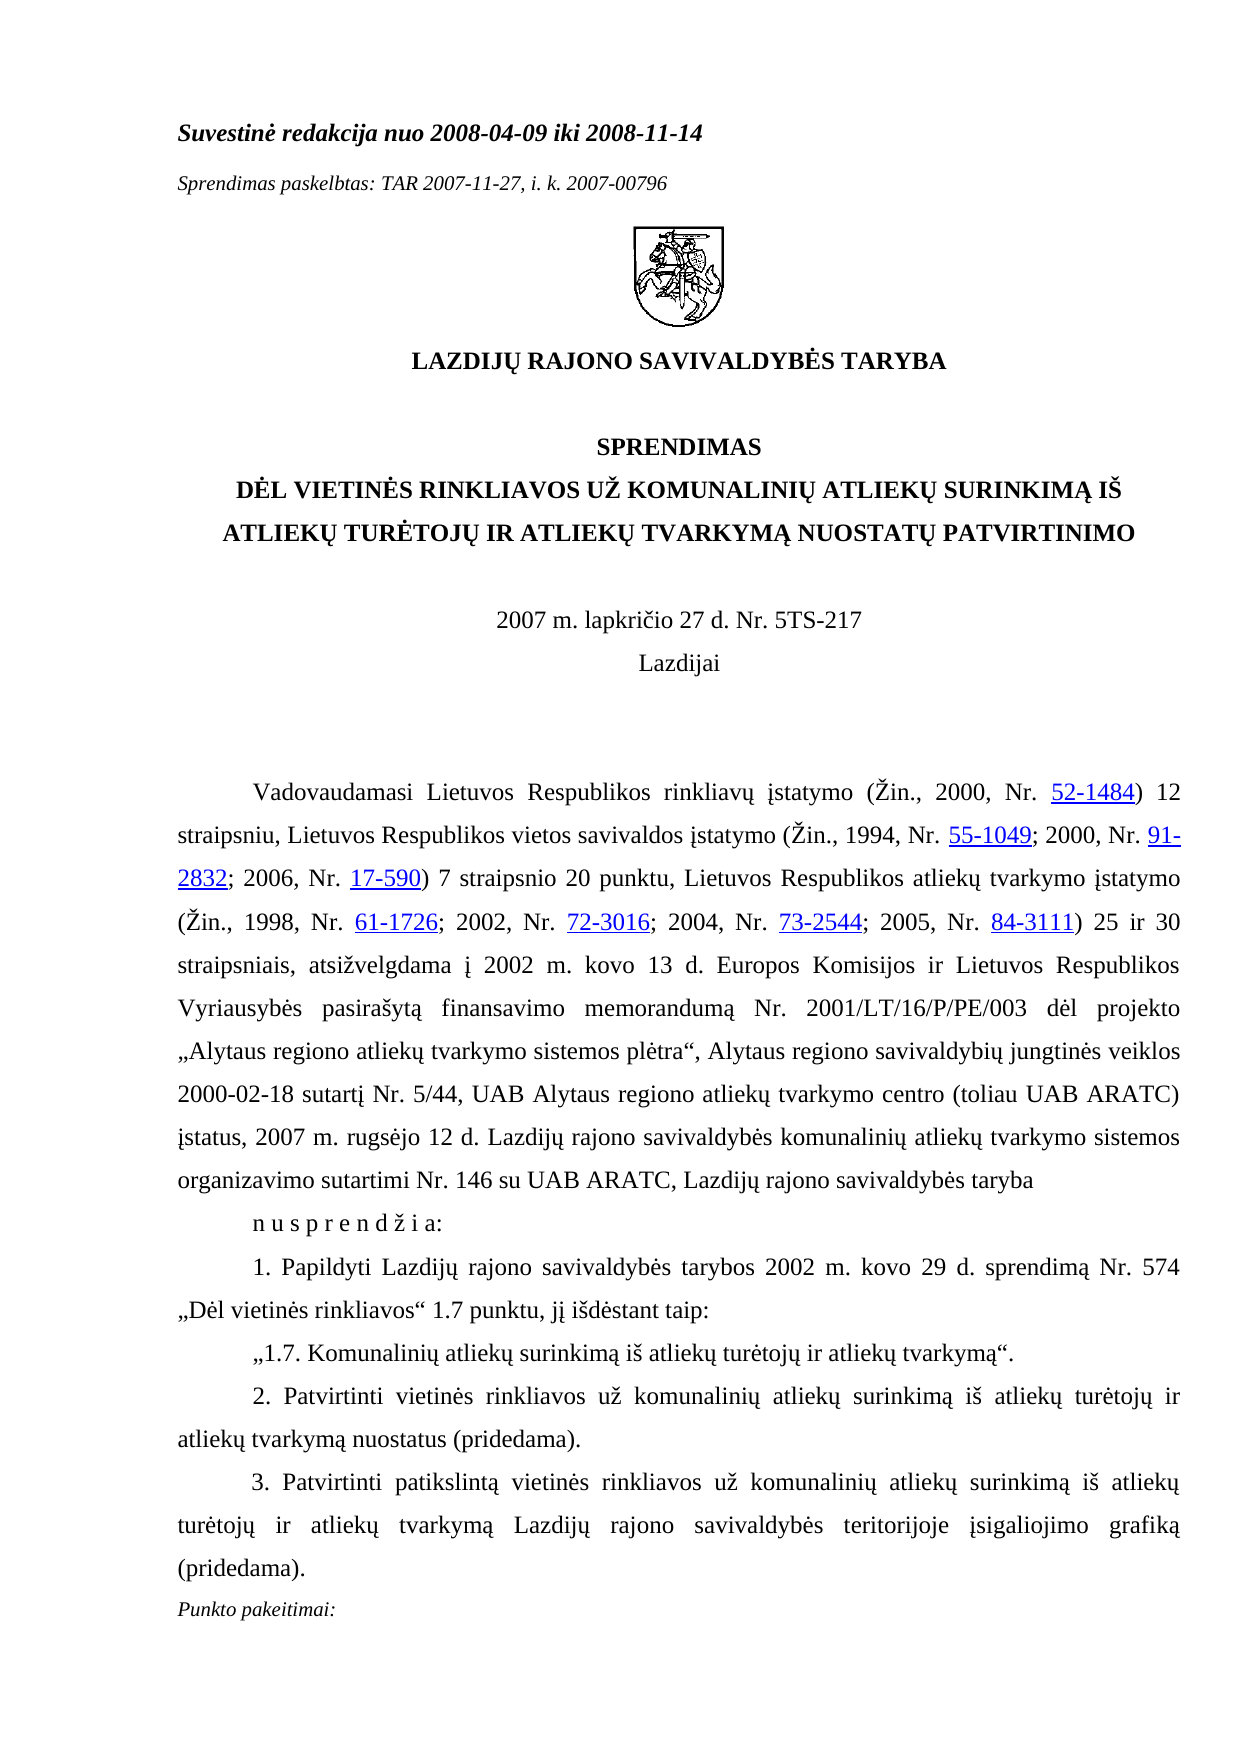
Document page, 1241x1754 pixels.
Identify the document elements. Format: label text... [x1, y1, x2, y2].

text 1. Papildyti Lazdijų rajono savivaldybės tarybos 2002 m. kovo 29 d. sprendimą Nr. 574 „Dėl vietinės rinkliavos“ 1.7 punktu, jį išdėstant taip: [177, 1252, 1181, 1323]
text Sprendimas paskelbtas: TAR 2007-11-27, i. k. 2007-00796 [177, 171, 1181, 195]
text Punkto pakeitimai: [177, 1597, 1181, 1621]
text n u s p r e n d ž i a: [177, 1208, 1181, 1237]
text LAZDIJŲ RAJONO SAVIVALDYBĖS TARYBA [177, 346, 1181, 375]
text 2007 m. lapkričio 27 d. Nr. 5TS-217 [177, 605, 1181, 633]
text DĖL VIETINĖS RINKLIAVOS UŽ KOMUNALINIŲ ATLIEKŲ SURINKIMĄ IŠ ATLIEKŲ TURĖTOJŲ IR ATLIEKŲ TVARKYMĄ NUOSTATŲ PATVIRTINIMO [177, 475, 1181, 547]
text Lazdijai [177, 648, 1181, 677]
text Suvestinė redakcija nuo 2008-04-09 iki 2008-11-14 [177, 118, 1181, 147]
text 3. Patvirtinti patikslintą vietinės rinkliavos už komunalinių atliekų surinkimą iš atliekų turėtojų ir atliekų tvarkymą Lazdijų rajono savivaldybės teritorijoje įsigaliojimo grafiką (pridedama). [177, 1467, 1181, 1582]
text 2. Patvirtinti vietinės rinkliavos už komunalinių atliekų surinkimą iš atliekų turėtojų ir atliekų tvarkymą nuostatus (pridedama). [177, 1381, 1181, 1453]
text Vadovaudamasi Lietuvos Respublikos rinkliavų įstatymo (Žin., 2000, Nr. 52-1484) 12 straipsniu, Lietuvos Respublikos vietos savivaldos įstatymo (Žin., 1994, Nr. 55-1049; 2000, Nr. 91-2832; 2006, Nr. 17-590) 7 straipsnio 20 punktu, Lietuvos Respublikos atliekų tvarkymo įstatymo (Žin., 1998, Nr. 61-1726; 2002, Nr. 72-3016; 2004, Nr. 73-2544; 2005, Nr. 84-3111) 25 ir 30 straipsniais, atsižvelgdama į 2002 m. kovo 13 d. Europos Komisijos ir Lietuvos Respublikos Vyriausybės pasirašytą finansavimo memorandumą Nr. 2001/LT/16/P/PE/003 dėl projekto „Alytaus regiono atliekų tvarkymo sistemos plėtra“, Alytaus regiono savivaldybių jungtinės veiklos 2000-02-18 sutartį Nr. 5/44, UAB Alytaus regiono atliekų tvarkymo centro (toliau UAB ARATC) įstatus, 2007 m. rugsėjo 12 d. Lazdijų rajono savivaldybės komunalinių atliekų tvarkymo sistemos organizavimo sutartimi Nr. 146 su UAB ARATC, Lazdijų rajono savivaldybės taryba [177, 777, 1181, 1194]
text SPRENDIMAS [177, 432, 1181, 461]
text „1.7. Komunalinių atliekų surinkimą iš atliekų turėtojų ir atliekų tvarkymą“. [177, 1338, 1181, 1367]
